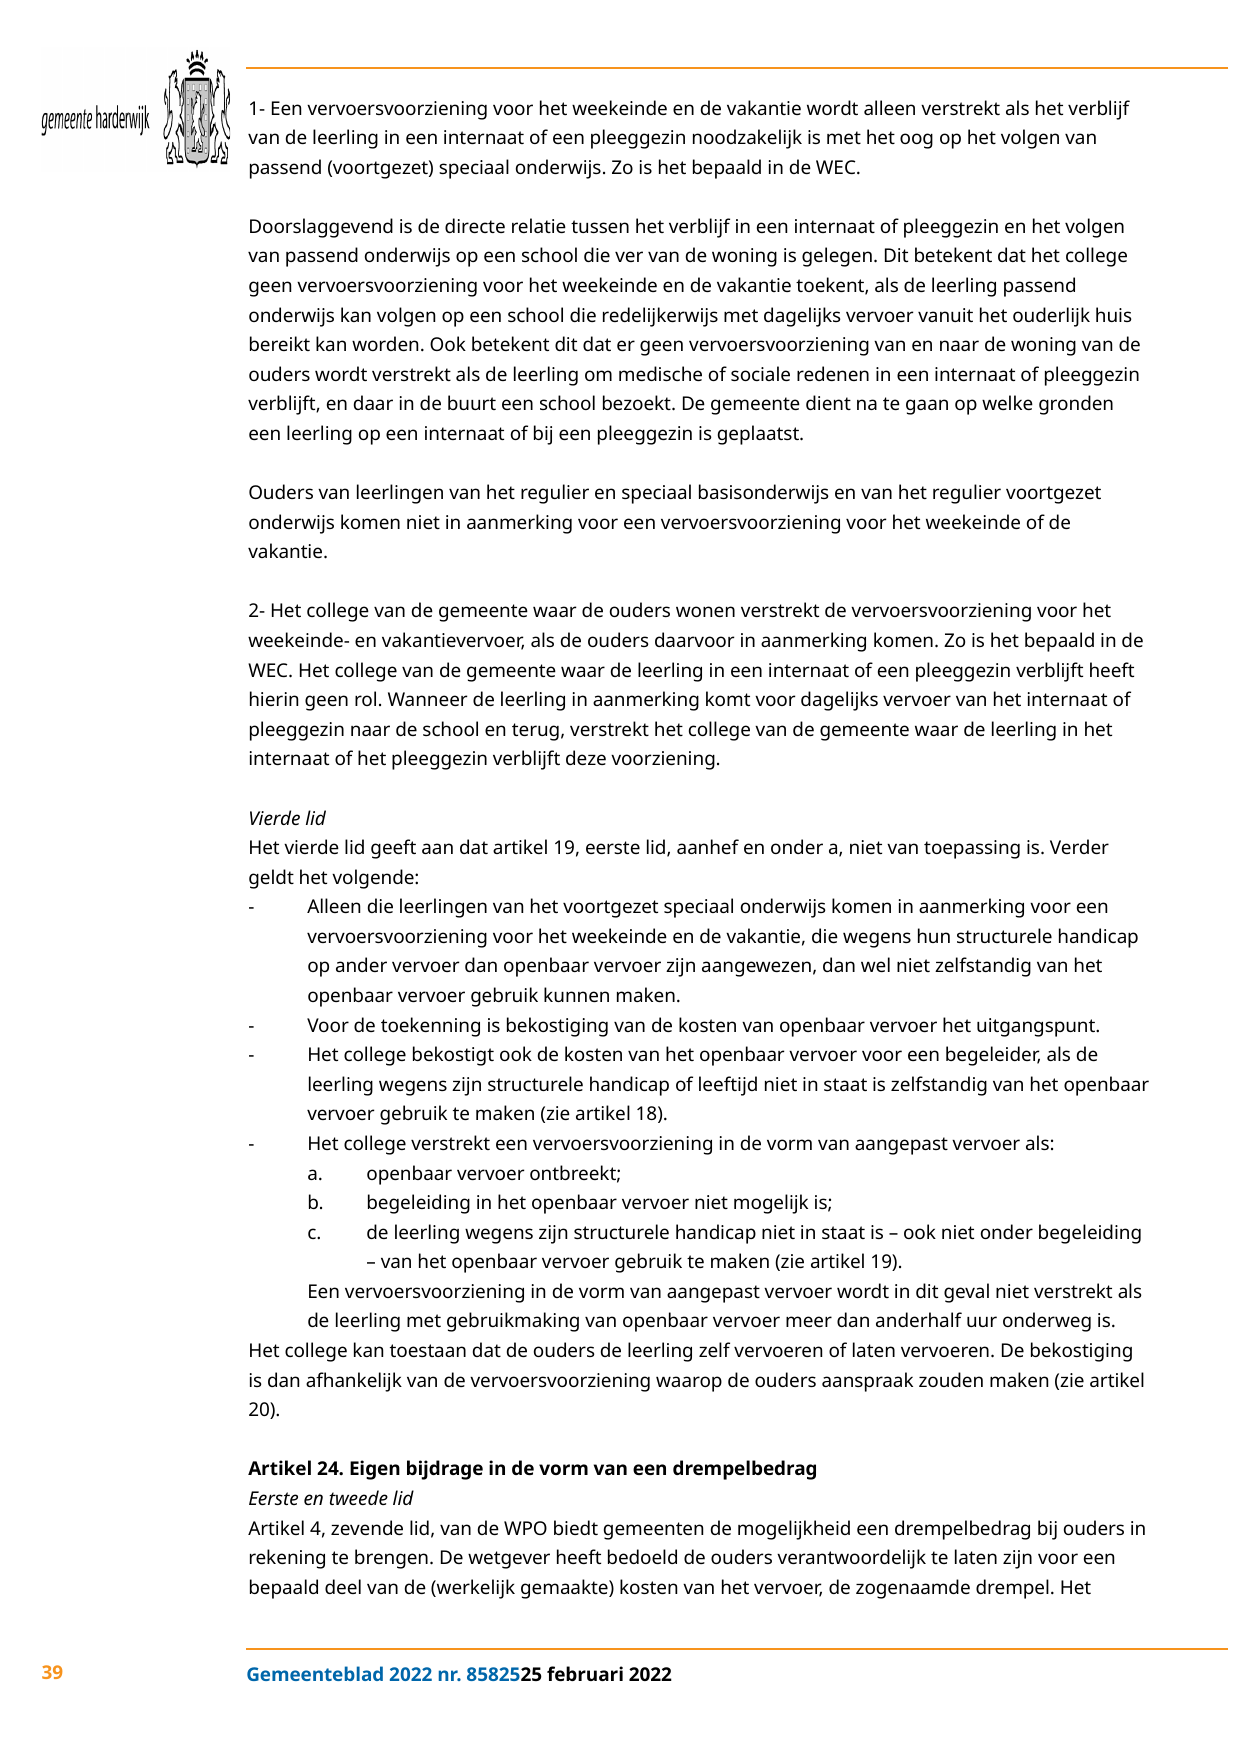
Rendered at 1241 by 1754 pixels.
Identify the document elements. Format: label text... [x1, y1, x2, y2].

list Een vervoersvoorziening in de vorm van aangepast vervoer wordt in dit geval niet verstrekt als de leerling met gebruikmaking van openbaar vervoer meer dan anderhalf uur onderweg is. [248, 1278, 1152, 1333]
text Artikel 24. Eigen bijdrage in de vorm van een drempelbedrag [248, 1456, 1152, 1481]
list Alleen die leerlingen van het voortgezet speciaal onderwijs komen in aanmerking voor een vervoersvoorziening voor het weekeinde en de vakantie, die wegens hun structurele handicap op ander vervoer dan openbaar vervoer zijn aangewezen, dan wel niet zelfstandig van het openbaar vervoer gebruik kunnen maken. [248, 893, 1152, 1008]
text Ouders van leerlingen van het regulier en speciaal basisonderwijs en van het regulier voortgezet onderwijs komen niet in aanmerking voor een vervoersvoorziening voor het weekeinde of de vakantie. [248, 479, 1152, 564]
text Artikel 4, zevende lid, van de WPO biedt gemeenten de mogelijkheid een drempelbedrag bij ouders in rekening te brengen. De wetgever heeft bedoeld de ouders verantwoordelijk te laten zijn voor een bepaald deel van de (werkelijk gemaakte) kosten van het vervoer, de zogenaamde drempel. Het [248, 1515, 1152, 1600]
list Voor de toekenning is bekostiging van de kosten van openbaar vervoer het uitgangspunt. [248, 1012, 1152, 1038]
list Het college bekostigt ook de kosten van het openbaar vervoer voor een begeleider, als de leerling wegens zijn structurele handicap of leeftijd niet in staat is zelfstandig van het openbaar vervoer gebruik te maken (zie artikel 18). [248, 1041, 1152, 1126]
text Het college kan toestaan dat de ouders de leerling zelf vervoeren of laten vervoeren. De bekostiging is dan afhankelijk van de vervoersvoorziening waarop de ouders aanspraak zouden maken (zie artikel 20). [248, 1337, 1152, 1422]
list openbaar vervoer ontbreekt; [307, 1160, 1152, 1186]
picture [41, 47, 231, 172]
text Het vierde lid geeft aan dat artikel 19, eerste lid, aanhef en onder a, niet van toepassing is. Verder geldt het volgende: [248, 834, 1152, 890]
text Doorslaggevend is de directe relatie tussen het verblijf in een internaat of pleeggezin en het volgen van passend onderwijs op een school die ver van de woning is gelegen. Dit betekent dat het college geen vervoersvoorziening voor het weekeinde en de vakantie toekent, als de leerling passend onderwijs kan volgen op een school die redelijkerwijs met dagelijks vervoer vanuit het ouderlijk huis bereikt kan worden. Ook betekent dit dat er geen vervoersvoorziening van en naar de woning van de ouders wordt verstrekt als de leerling om medische of sociale redenen in een internaat of pleeggezin verblijft, en daar in de buurt een school bezoekt. De gemeente dient na te gaan op welke gronden een leerling op een internaat of bij een pleeggezin is geplaatst. [248, 213, 1152, 446]
list de leerling wegens zijn structurele handicap niet in staat is – ook niet onder begeleiding – van het openbaar vervoer gebruik te maken (zie artikel 19). [307, 1219, 1152, 1274]
text 2- Het college van de gemeente waar de ouders wonen verstrekt de vervoersvoorziening voor het weekeinde- en vakantievervoer, als de ouders daarvoor in aanmerking komen. Zo is het bepaald in de WEC. Het college van de gemeente waar de leerling in een internaat of een pleeggezin verblijft heeft hierin geen rol. Wanneer de leerling in aanmerking komt voor dagelijks vervoer van het internaat of pleeggezin naar de school en terug, verstrekt het college van de gemeente waar de leerling in het internaat of het pleeggezin verblijft deze voorziening. [248, 598, 1152, 771]
text Vierde lid [248, 805, 1152, 831]
text 1- Een vervoersvoorziening voor het weekeinde en de vakantie wordt alleen verstrekt als het verblijf van de leerling in een internaat of een pleeggezin noodzakelijk is met het oog op het volgen van passend (voortgezet) speciaal onderwijs. Zo is het bepaald in de WEC. [248, 95, 1152, 180]
list begeleiding in het openbaar vervoer niet mogelijk is; [307, 1189, 1152, 1215]
text Eerste en tweede lid [248, 1485, 1152, 1511]
list Het college verstrekt een vervoersvoorziening in de vorm van aangepast vervoer als: [248, 1130, 1152, 1156]
